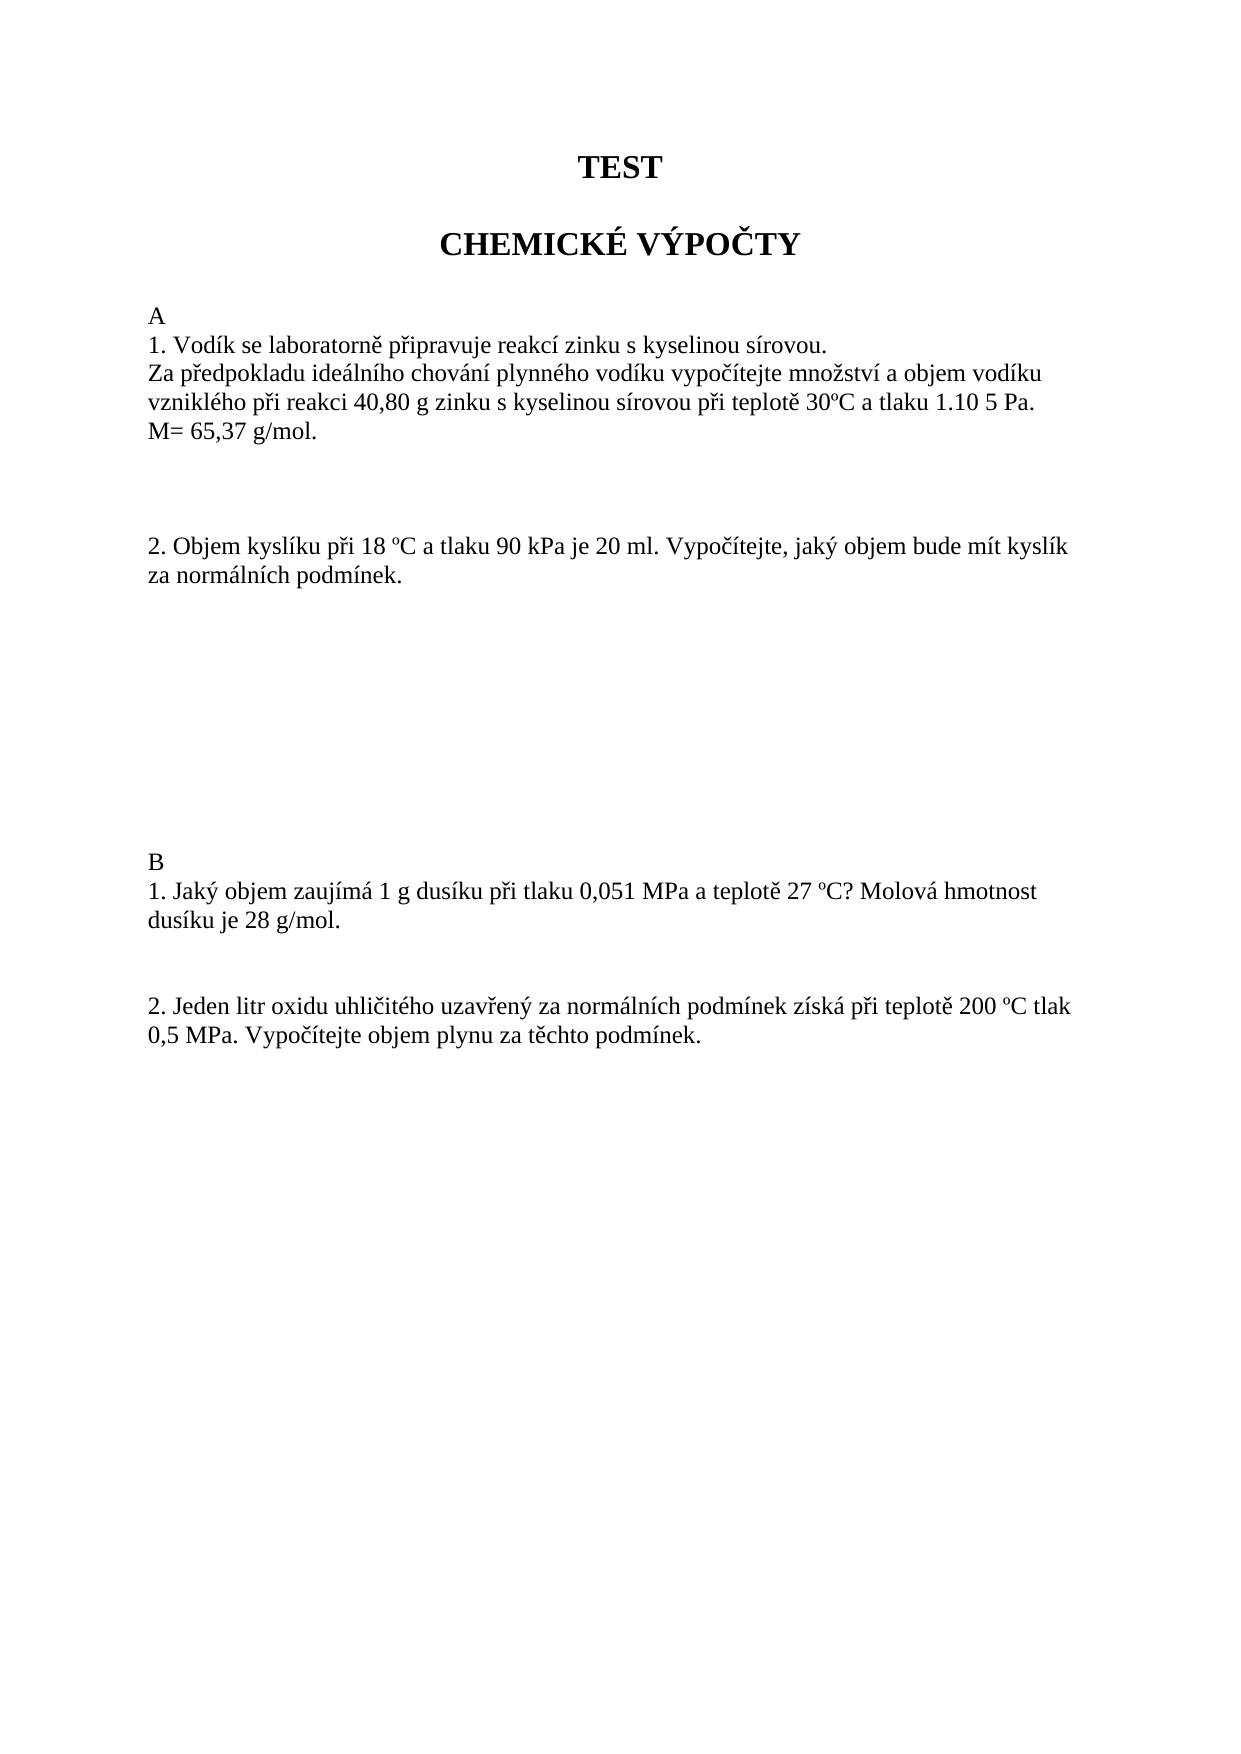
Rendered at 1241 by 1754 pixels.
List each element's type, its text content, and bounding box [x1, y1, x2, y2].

text CHEMICKÉ VÝPOČTY [148, 224, 1093, 263]
text 2. Objem kyslíku při 18 ºC a tlaku 90 kPa je 20 ml. Vypočítejte, jaký objem bude mít kyslík za normálních podmínek. [148, 531, 1093, 588]
text A [148, 301, 1093, 330]
text M= 65,37 g/mol. [148, 416, 1093, 445]
text 1. Vodík se laboratorně připravuje reakcí zinku s kyselinou sírovou. [148, 330, 1093, 358]
text 2. Jeden litr oxidu uhličitého uzavřený za normálních podmínek získá při teplotě 200 ºC tlak 0,5 MPa. Vypočítejte objem plynu za těchto podmínek. [148, 991, 1093, 1048]
text 1. Jaký objem zaujímá 1 g dusíku při tlaku 0,051 MPa a teplotě 27 ºC? Molová hmotnost dusíku je 28 g/mol. [148, 876, 1093, 933]
text Za předpokladu ideálního chování plynného vodíku vypočítejte množství a objem vodíku vzniklého při reakci 40,80 g zinku s kyselinou sírovou při teplotě 30ºC a tlaku 1.10 5 Pa. [148, 358, 1093, 416]
text TEST [148, 148, 1093, 186]
text B [148, 847, 1093, 876]
